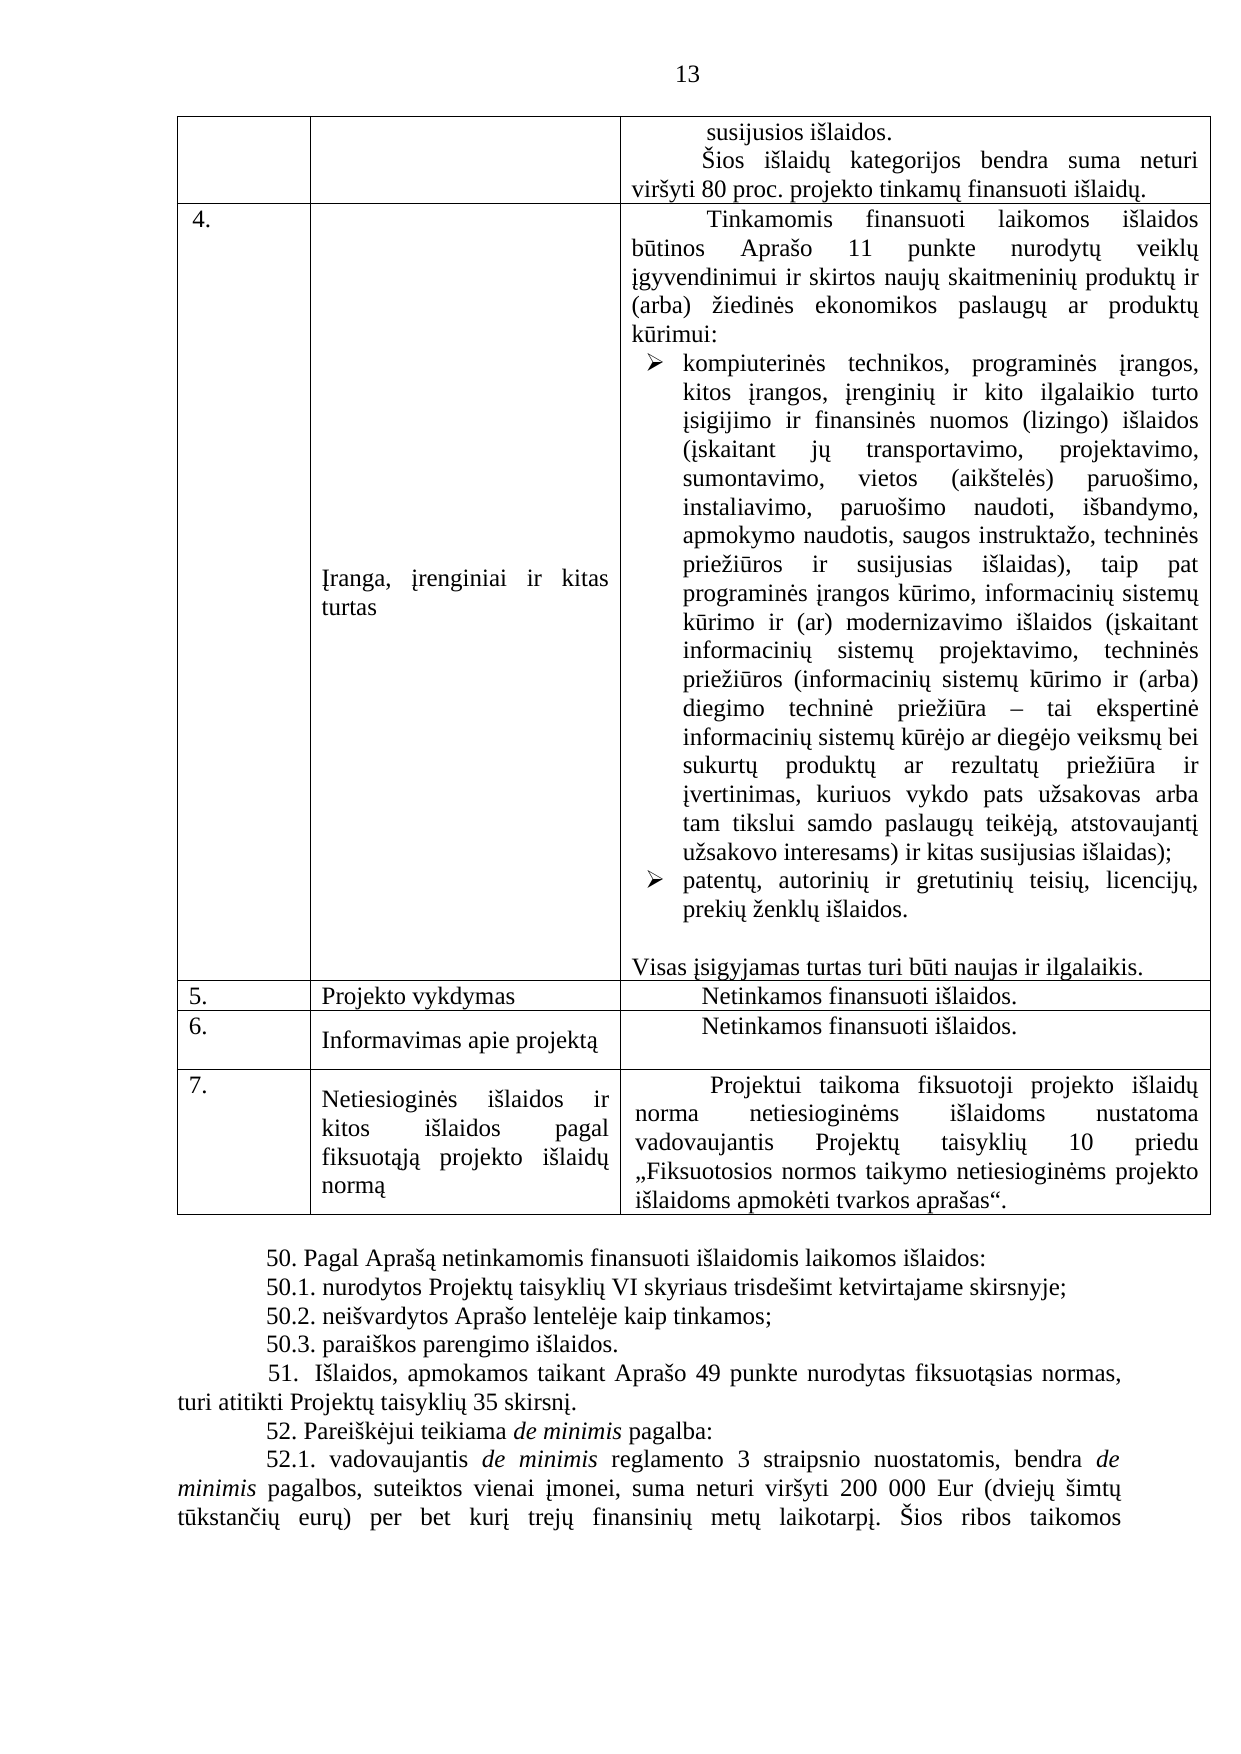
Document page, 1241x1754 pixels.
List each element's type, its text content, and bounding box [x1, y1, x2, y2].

table_cell Projektui taikoma fiksuotoji projekto išlaidų norma netiesioginėms išlaidoms nustatoma vadovaujantis Projektų taisyklių 10 priedu „Fiksuotosios normos taikymo netiesioginėms projekto išlaidoms apmokėti tvarkos aprašas“. [621, 1070, 1210, 1213]
text 52.1. vadovaujantis de minimis reglamento 3 straipsnio nuostatomis, bendra de minimis pagalbos, suteiktos vienai įmonei, suma neturi viršyti 200 000 Eur (dviejų šimtų tūkstančių eurų) per bet kurį trejų finansinių metų laikotarpį. Šios ribos taikomos [177, 1444, 1122, 1531]
table_cell 5. [178, 981, 310, 1010]
table_cell Netiesioginės išlaidos ir kitos išlaidos pagal fiksuotąją projekto išlaidų normą [311, 1070, 620, 1213]
table_cell susijusios išlaidos. Šios išlaidų kategorijos bendra suma neturi viršyti 80 proc. projekto tinkamų finansuoti išlaidų. [621, 117, 1210, 203]
table_cell 7. [178, 1070, 310, 1213]
table_cell Informavimas apie projektą [311, 1011, 620, 1069]
table_cell [178, 117, 310, 203]
text 50. Pagal Aprašą netinkamomis finansuoti išlaidomis laikomos išlaidos: [177, 1243, 1122, 1272]
table_cell 4. [178, 204, 310, 980]
text 51. Išlaidos, apmokamos taikant Aprašo 49 punkte nurodytas fiksuotąsias normas, turi atitikti Projektų taisyklių 35 skirsnį. [177, 1358, 1122, 1416]
table_cell Netinkamos finansuoti išlaidos. [621, 981, 1210, 1010]
table_cell [311, 117, 620, 203]
table_cell Projekto vykdymas [311, 981, 620, 1010]
text 50.2. neišvardytos Aprašo lentelėje kaip tinkamos; [177, 1301, 1122, 1329]
table_cell Netinkamos finansuoti išlaidos. [621, 1011, 635, 1069]
table_cell 6. [178, 1011, 310, 1069]
table_cell Netinkamos finansuoti išlaidos. [1199, 1011, 1210, 1069]
text 50.3. paraiškos parengimo išlaidos. [177, 1329, 1122, 1358]
text 50.1. nurodytos Projektų taisyklių VI skyriaus trisdešimt ketvirtajame skirsnyje; [177, 1272, 1122, 1301]
text 52. Pareiškėjui teikiama de minimis pagalba: [177, 1416, 1122, 1444]
table_cell Tinkamomis finansuoti laikomos išlaidos būtinos Aprašo 11 punkte nurodytų veiklų įgyvendinimui ir skirtos naujų skaitmeninių produktų ir (arba) žiedinės ekonomikos paslaugų ar produktų kūrimui:  kompiuterinės technikos, programinės įrangos, kitos įrangos, įrenginių ir kito ilgalaikio turto įsigijimo ir finansinės nuomos (lizingo) išlaidos (įskaitant jų transportavimo, projektavimo, sumontavimo, vietos (aikštelės) paruošimo, instaliavimo, paruošimo naudoti, išbandymo, apmokymo naudotis, saugos instruktažo, techninės priežiūros ir susijusias išlaidas), taip pat programinės įrangos kūrimo, informacinių sistemų kūrimo ir (ar) modernizavimo išlaidos (įskaitant informacinių sistemų projektavimo, techninės priežiūros (informacinių sistemų kūrimo ir (arba) diegimo techninė priežiūra – tai ekspertinė informacinių sistemų kūrėjo ar diegėjo veiksmų bei sukurtų produktų ar rezultatų priežiūra ir įvertinimas, kuriuos vykdo pats užsakovas arba tam tikslui samdo paslaugų teikėją, atstovaujantį užsakovo interesams) ir kitas susijusias išlaidas);  patentų, autorinių ir gretutinių teisių, licencijų, prekių ženklų išlaidos. Visas įsigyjamas turtas turi būti naujas ir ilgalaikis. [621, 204, 1210, 980]
table_cell Įranga, įrenginiai ir kitas turtas [311, 204, 620, 980]
